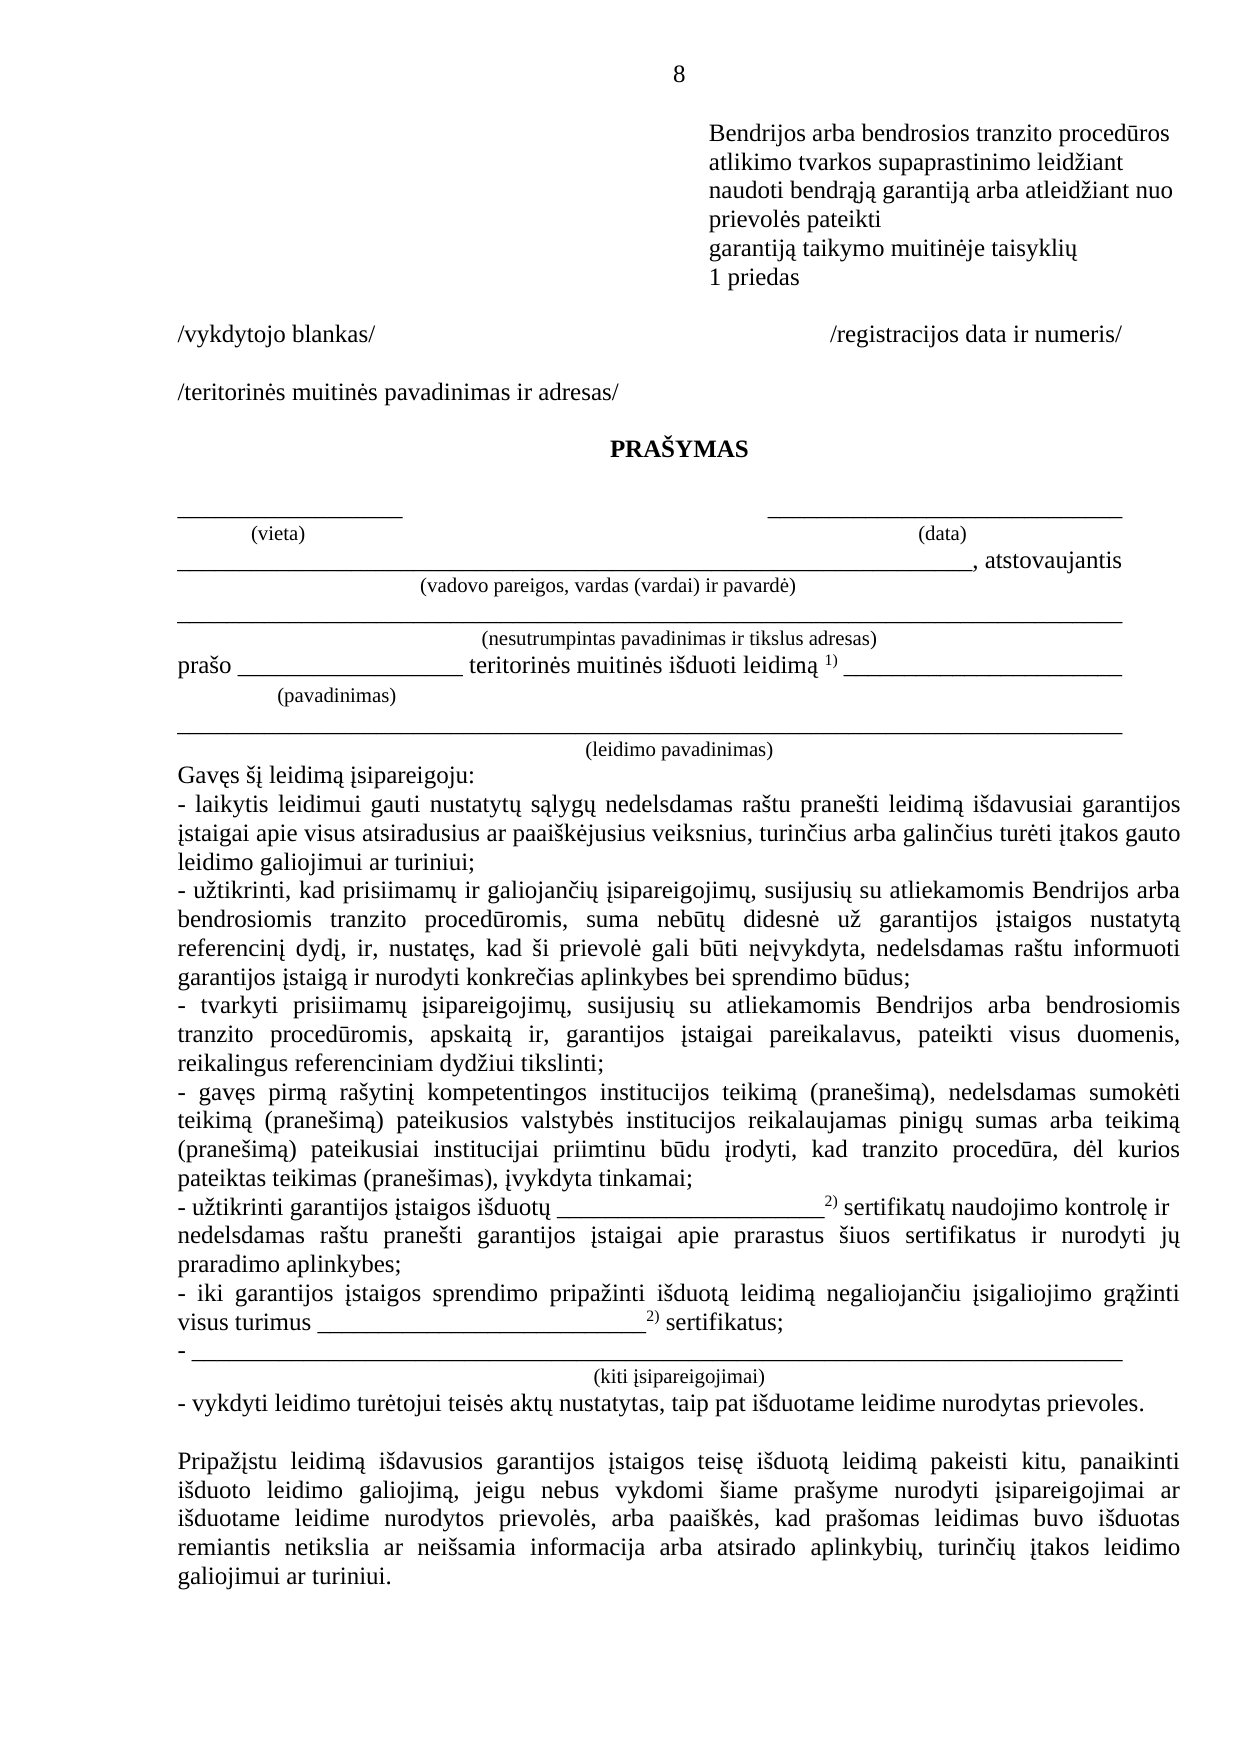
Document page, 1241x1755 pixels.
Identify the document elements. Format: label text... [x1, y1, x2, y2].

text Bendrijos arba bendrosios tranzito procedūros [709, 118, 1181, 147]
text , atstovaujantis [177, 545, 1181, 573]
text (pavadinimas) [177, 679, 1181, 708]
text naudoti bendrąją garantiją arba atleidžiant nuo [177, 176, 1181, 204]
text nedelsdamas raštu pranešti garantijos įstaigai apie prarastus šiuos sertifikatus ir nurodyti jų praradimo aplinkybes; [177, 1221, 1181, 1278]
text Gavęs šį leidimą įsipareigoju: [177, 761, 1181, 789]
text - užtikrinti, kad prisiimamų ir galiojančių įsipareigojimų, susijusių su atliekamomis Bendrijos arba bendrosiomis tranzito procedūromis, suma nebūtų didesnė už garantijos įstaigos nustatytą referencinį dydį, ir, nustatęs, kad ši prievolė gali būti neįvykdyta, nedelsdamas raštu informuoti garantijos įstaigą ir nurodyti konkrečias aplinkybes bei sprendimo būdus; [177, 876, 1181, 991]
text - laikytis leidimui gauti nustatytų sąlygų nedelsdamas raštu pranešti leidimą išdavusiai garantijos įstaigai apie visus atsiradusius ar paaiškėjusius veiksnius, turinčius arba galinčius turėti įtakos gauto leidimo galiojimui ar turiniui; [177, 789, 1181, 876]
text __________________ [177, 492, 1181, 521]
text - iki garantijos įstaigos sprendimo pripažinti išduotą leidimą negaliojančiu įsigaliojimo grąžinti visus turimus 2) sertifikatus; [177, 1278, 1181, 1336]
text 1 priedas [177, 262, 1181, 291]
text atlikimo tvarkos supaprastinimo leidžiant [177, 147, 1181, 176]
text (leidimo pavadinimas) [177, 737, 1181, 761]
text /vykdytojo blankas/ /registracijos data ir numeris/ [177, 319, 1181, 348]
text Pripažįstu leidimą išdavusios garantijos įstaigos teisę išduotą leidimą pakeisti kitu, panaikinti išduoto leidimo galiojimą, jeigu nebus vykdomi šiame prašyme nurodyti įsipareigojimai ar išduotame leidime nurodytos prievolės, arba paaiškės, kad prašomas leidimas buvo išduotas remiantis netikslia ar neišsamia informacija arba atsirado aplinkybių, turinčių įtakos leidimo galiojimui ar turiniui. [177, 1446, 1181, 1590]
text - užtikrinti garantijos įstaigos išduotų 2) sertifikatų naudojimo kontrolę ir [177, 1192, 1181, 1221]
text - tvarkyti prisiimamų įsipareigojimų, susijusių su atliekamomis Bendrijos arba bendrosiomis tranzito procedūromis, apskaitą ir, garantijos įstaigai pareikalavus, pateikti visus duomenis, reikalingus referenciniam dydžiui tikslinti; [177, 991, 1181, 1077]
text garantiją taikymo muitinėje taisyklių [177, 233, 1181, 262]
text (vadovo pareigos, vardas (vardai) ir pavardė) [177, 573, 1181, 597]
text prievolės pateikti [177, 204, 1181, 233]
text - gavęs pirmą rašytinį kompetentingos institucijos teikimą (pranešimą), nedelsdamas sumokėti teikimą (pranešimą) pateikusios valstybės institucijos reikalaujamas pinigų sumas arba teikimą (pranešimą) pateikusiai institucijai priimtinu būdu įrodyti, kad tranzito procedūra, dėl kurios pateiktas teikimas (pranešimas), įvykdyta tinkamai; [177, 1077, 1181, 1192]
text prašo __________________ teritorinės muitinės išduoti leidimą 1) [177, 650, 1181, 679]
text /teritorinės muitinės pavadinimas ir adresas/ [177, 377, 1181, 406]
text - vykdyti leidimo turėtojui teisės aktų nustatytas, taip pat išduotame leidime nurodytas prievoles. [177, 1388, 1181, 1417]
text (nesutrumpintas pavadinimas ir tikslus adresas) [177, 626, 1181, 650]
text - [177, 1336, 1181, 1364]
text PRAŠYMAS [177, 434, 1181, 463]
text (kiti įsipareigojimai) [177, 1364, 1181, 1388]
text (vieta) (data) [177, 521, 1181, 545]
